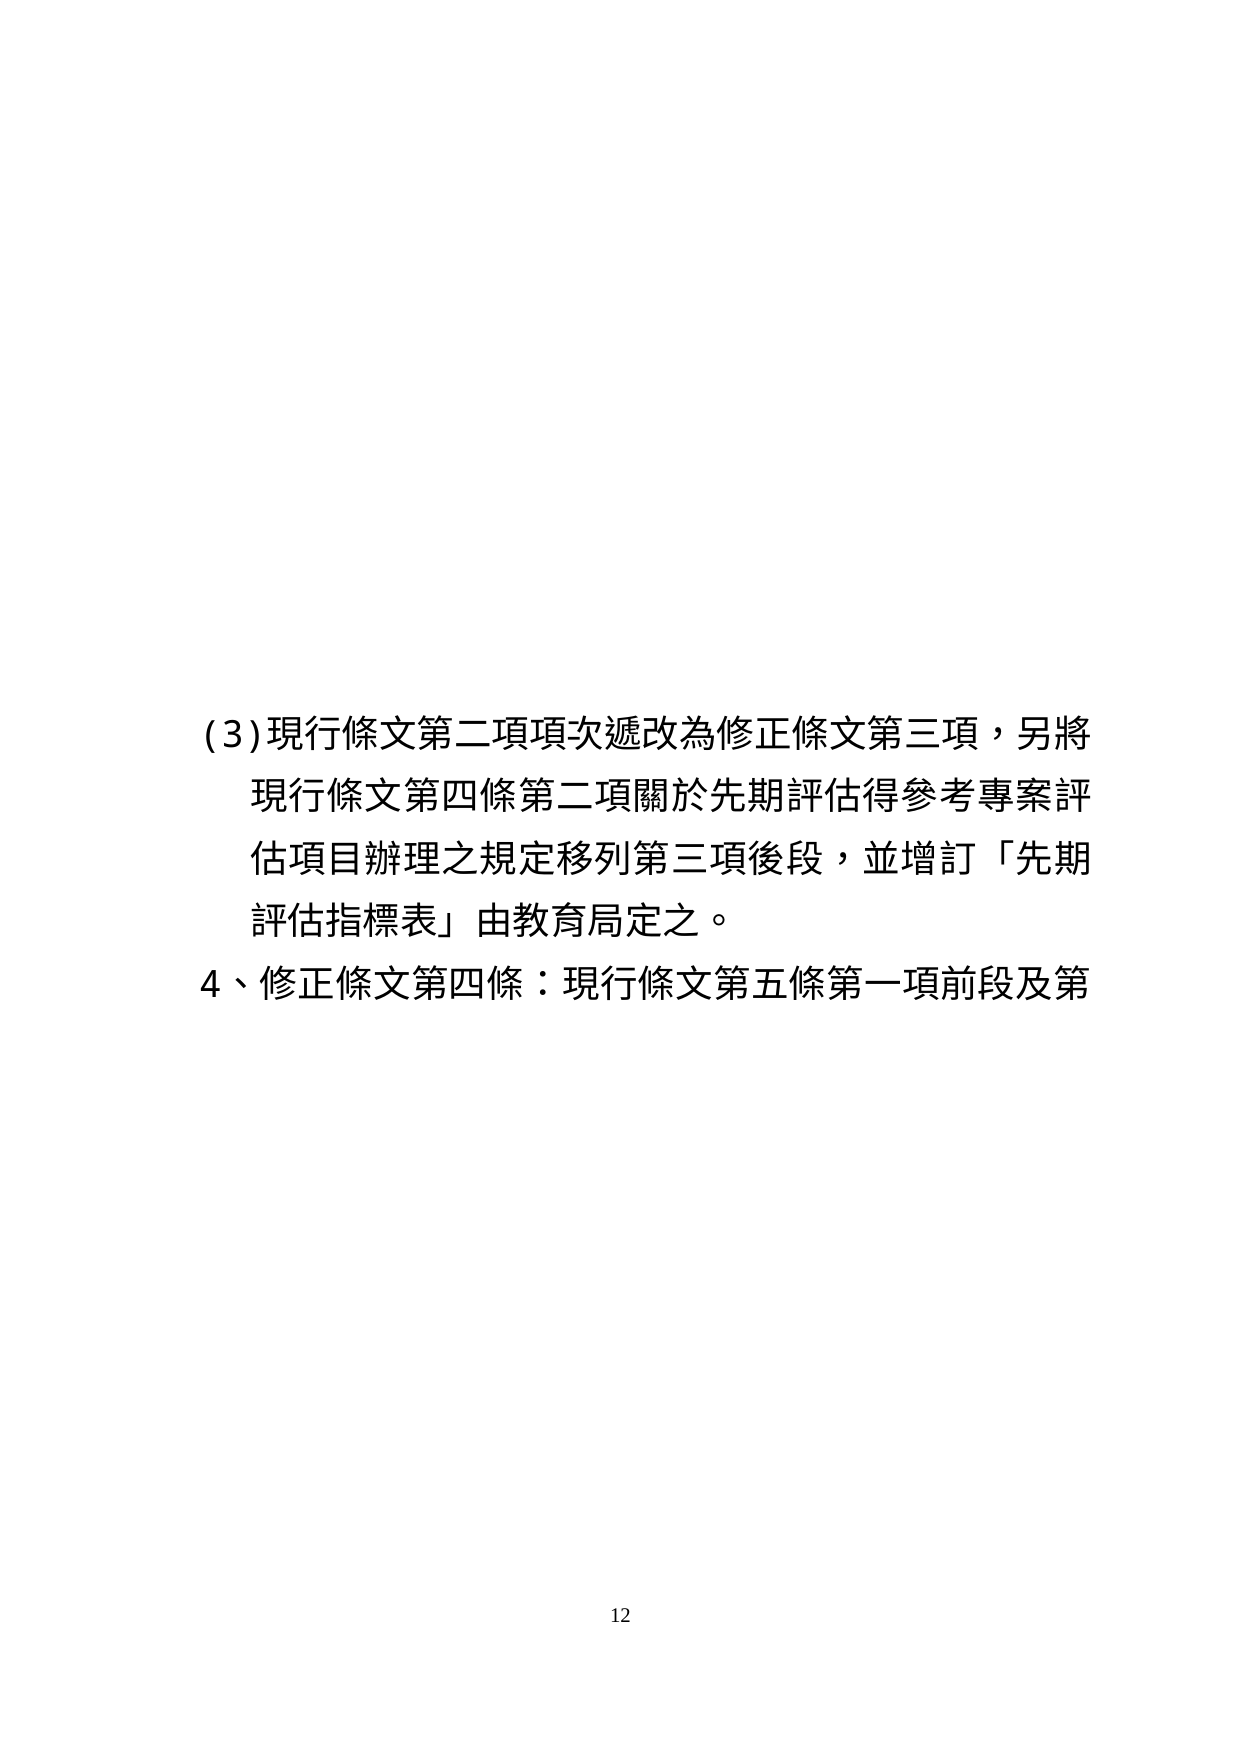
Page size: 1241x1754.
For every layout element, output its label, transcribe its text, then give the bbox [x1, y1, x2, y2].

text 4、修正條文第四條：現行條文第五條第一項前段及第 [176, 939, 1092, 1002]
text (3)現行條文第二項項次遞改為修正條文第三項，另將現行條文第四條第二項關於先期評估得參考專案評估項目辦理之規定移列第三項後段，並增訂「先期評估指標表」由教育局定之。 [176, 689, 1092, 939]
